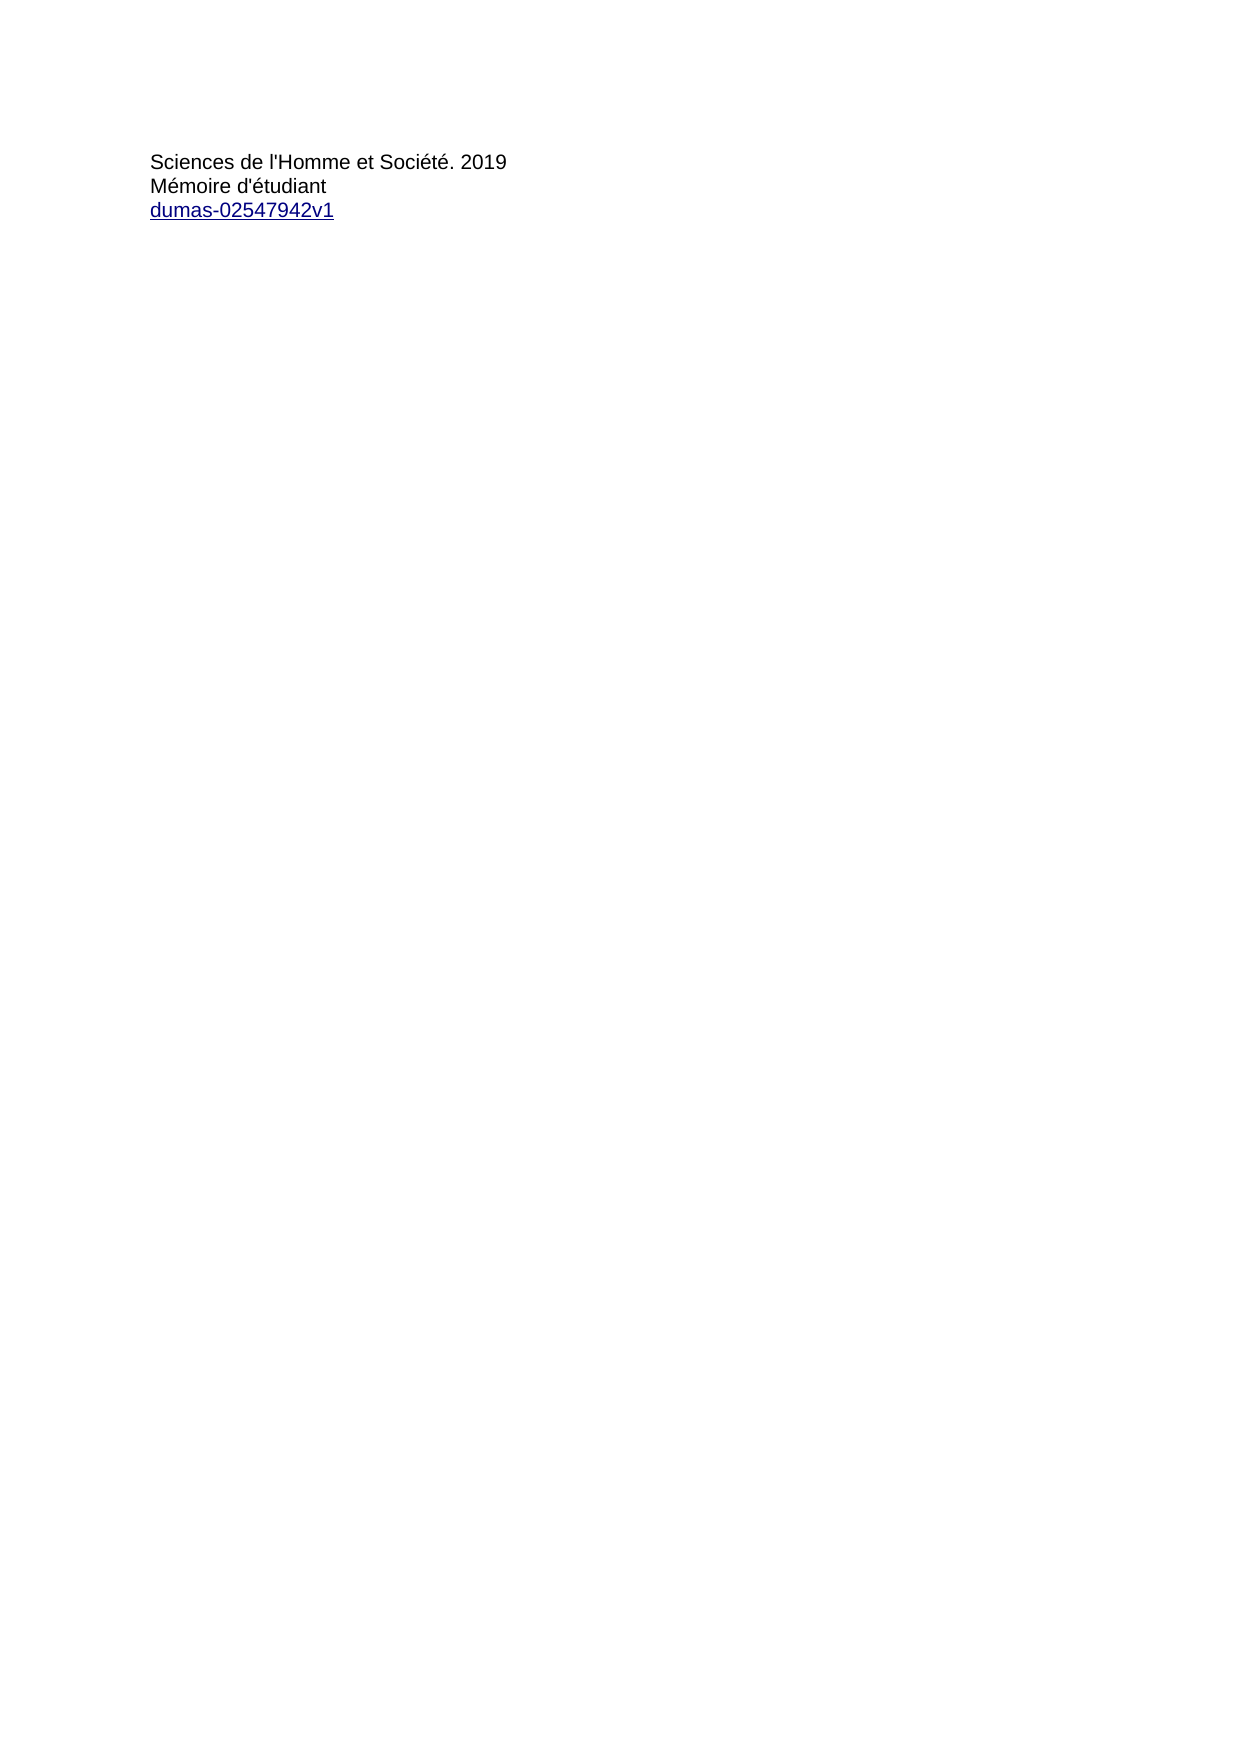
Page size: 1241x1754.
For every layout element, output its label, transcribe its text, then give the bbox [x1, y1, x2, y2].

table_header Sciences de l'Homme et Société. 2019 Mémoire d'étudiant dumas-02547942v1 [150, 150, 1090, 222]
